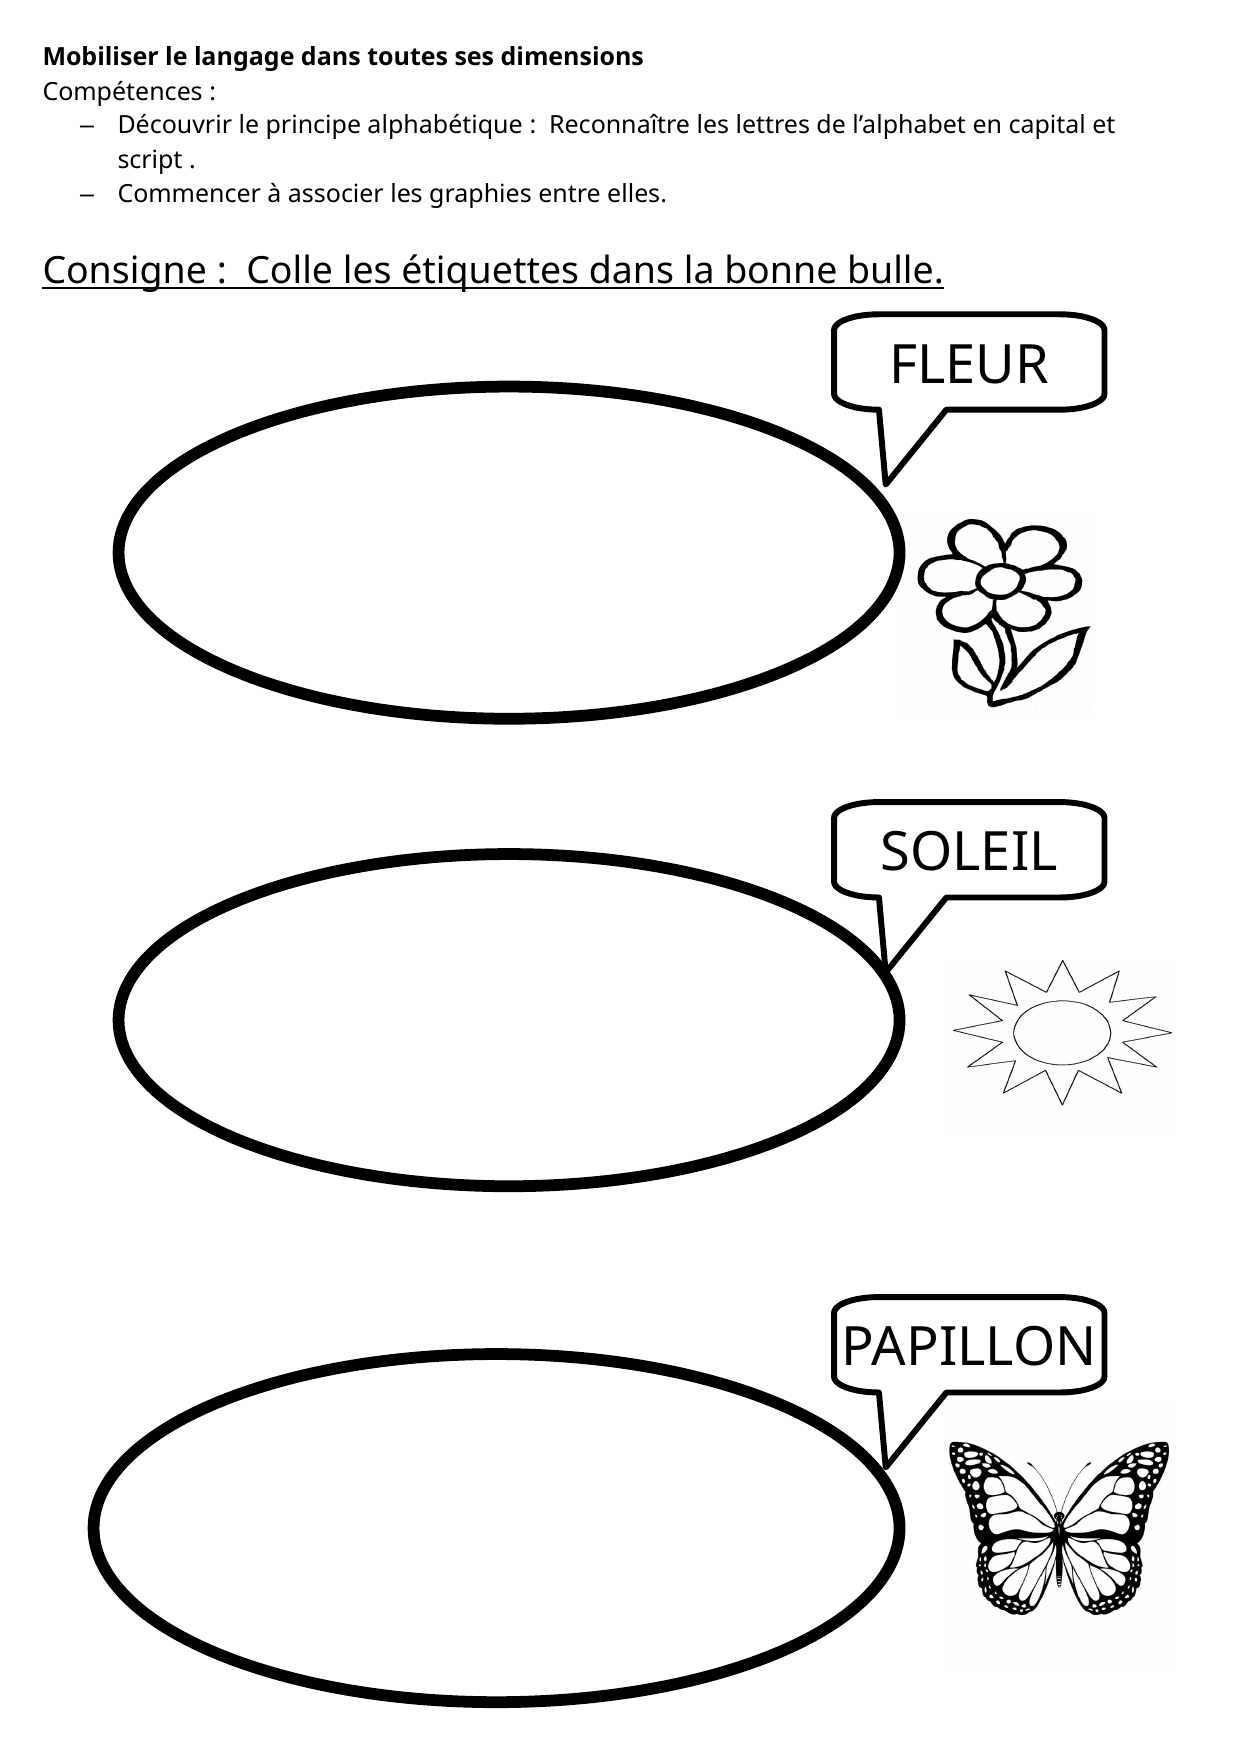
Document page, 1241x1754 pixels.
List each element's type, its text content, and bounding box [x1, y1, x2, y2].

picture [899, 515, 1095, 719]
list Découvrir le principe alphabétique : Reconnaître les lettres de l’alphabet en capital et script . [80, 107, 1123, 175]
picture [949, 959, 1173, 1133]
text Consigne : Colle les étiquettes dans la bonne bulle. [42, 243, 1123, 294]
picture [945, 1401, 1173, 1670]
text Mobiliser le langage dans toutes ses dimensions [42, 39, 1123, 73]
list Commencer à associer les graphies entre elles. [80, 175, 1123, 209]
text Compétences : [42, 73, 1123, 107]
